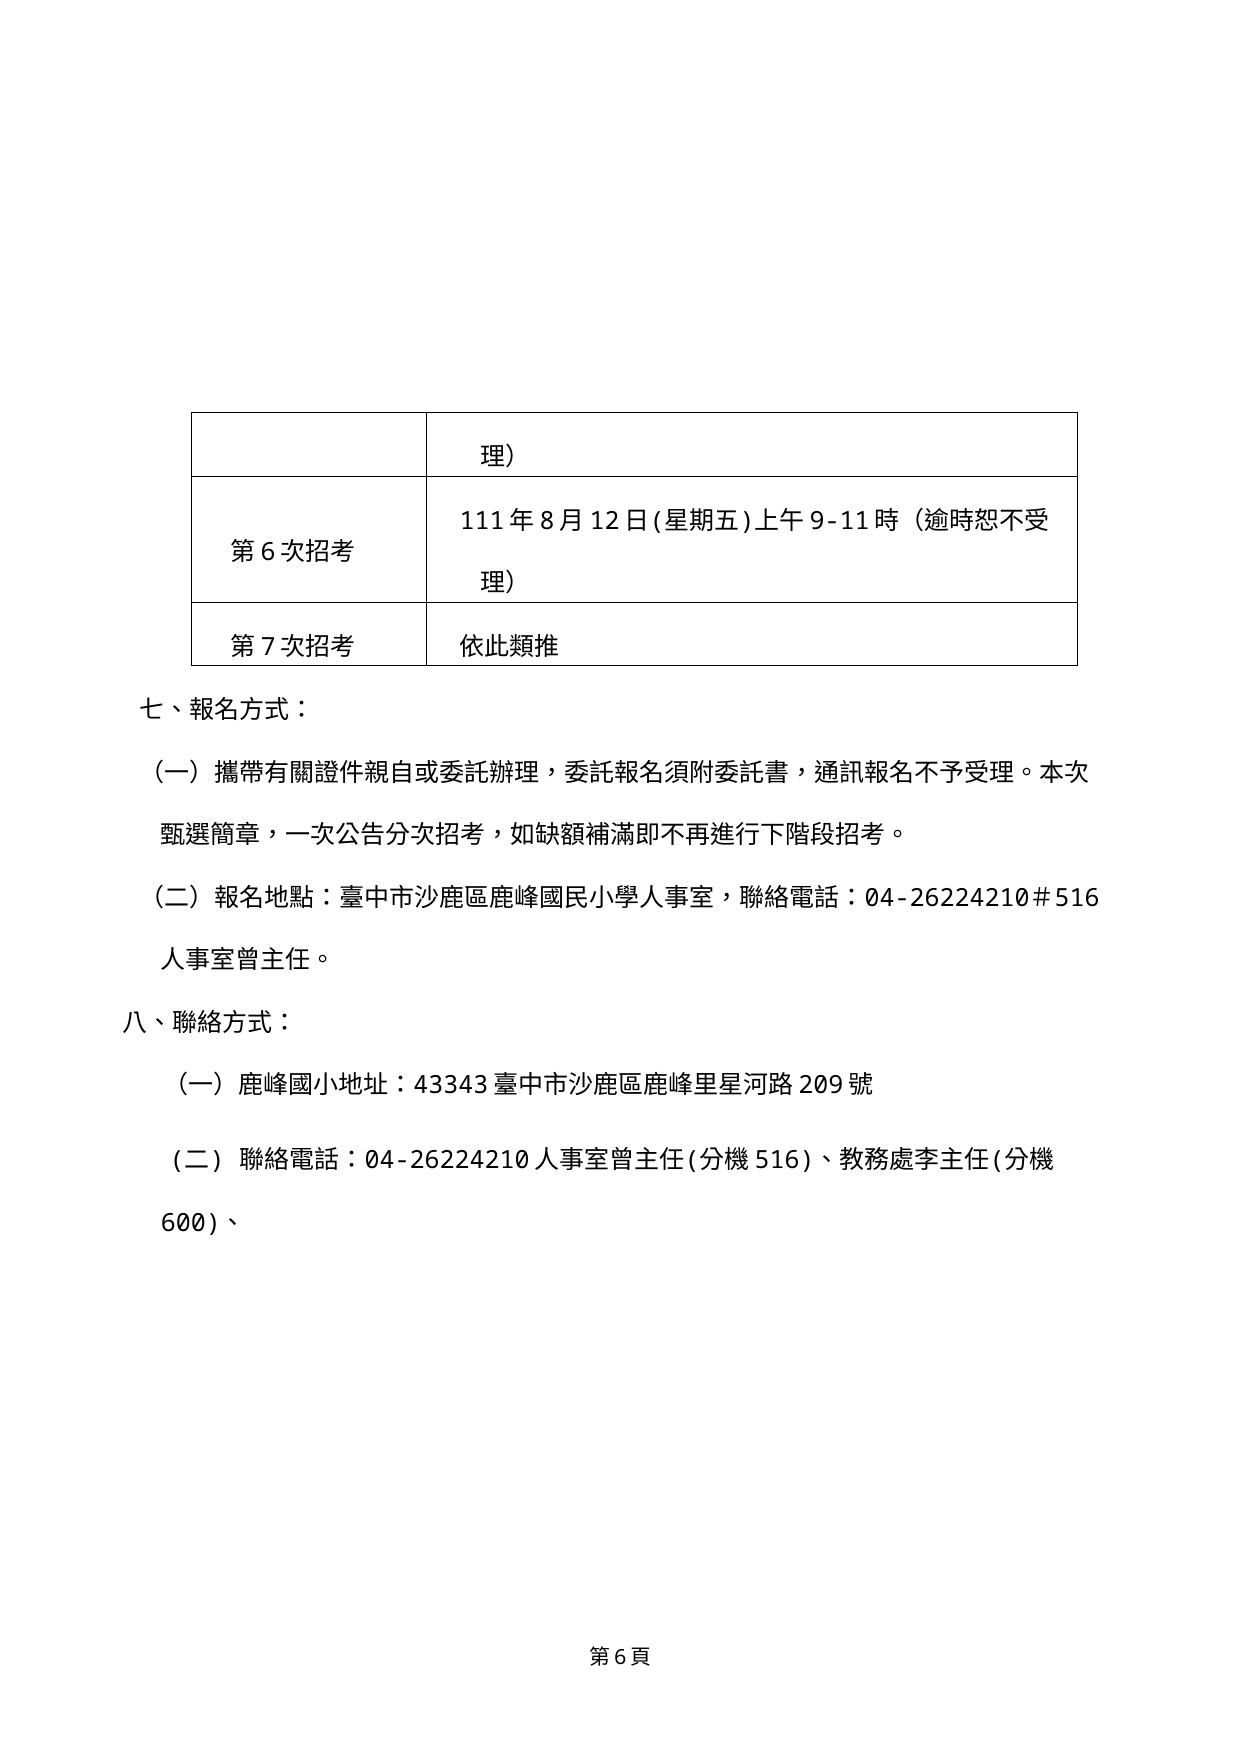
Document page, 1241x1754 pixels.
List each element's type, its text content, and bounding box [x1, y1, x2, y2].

table_cell 理） [427, 413, 1077, 476]
text (二) 聯絡電話：04-26224210人事室曾主任(分機516)、教務處李主任(分機600)、 [139, 1116, 1122, 1241]
table_cell 111年8月12日(星期五)上午9-11時（逾時恕不受理） [427, 477, 1077, 602]
text （一）攜帶有關證件親自或委託辦理，委託報名須附委託書，通訊報名不予受理。本次 甄選簡章，一次公告分次招考，如缺額補滿即不再進行下階段招考。 [139, 729, 1122, 854]
table_cell 第7次招考 [192, 603, 426, 665]
text 七、報名方式： [139, 666, 1122, 729]
table_cell 依此類推 [427, 603, 1077, 665]
text 八、聯絡方式： [108, 979, 1122, 1041]
table_cell [192, 413, 426, 476]
text （一）鹿峰國小地址：43343臺中市沙鹿區鹿峰里星河路209號 [118, 1041, 1122, 1104]
text （二）報名地點：臺中市沙鹿區鹿峰國民小學人事室，聯絡電話：04-26224210＃516人事室曾主任。 [139, 854, 1122, 979]
table_cell 第6次招考 [192, 477, 426, 602]
